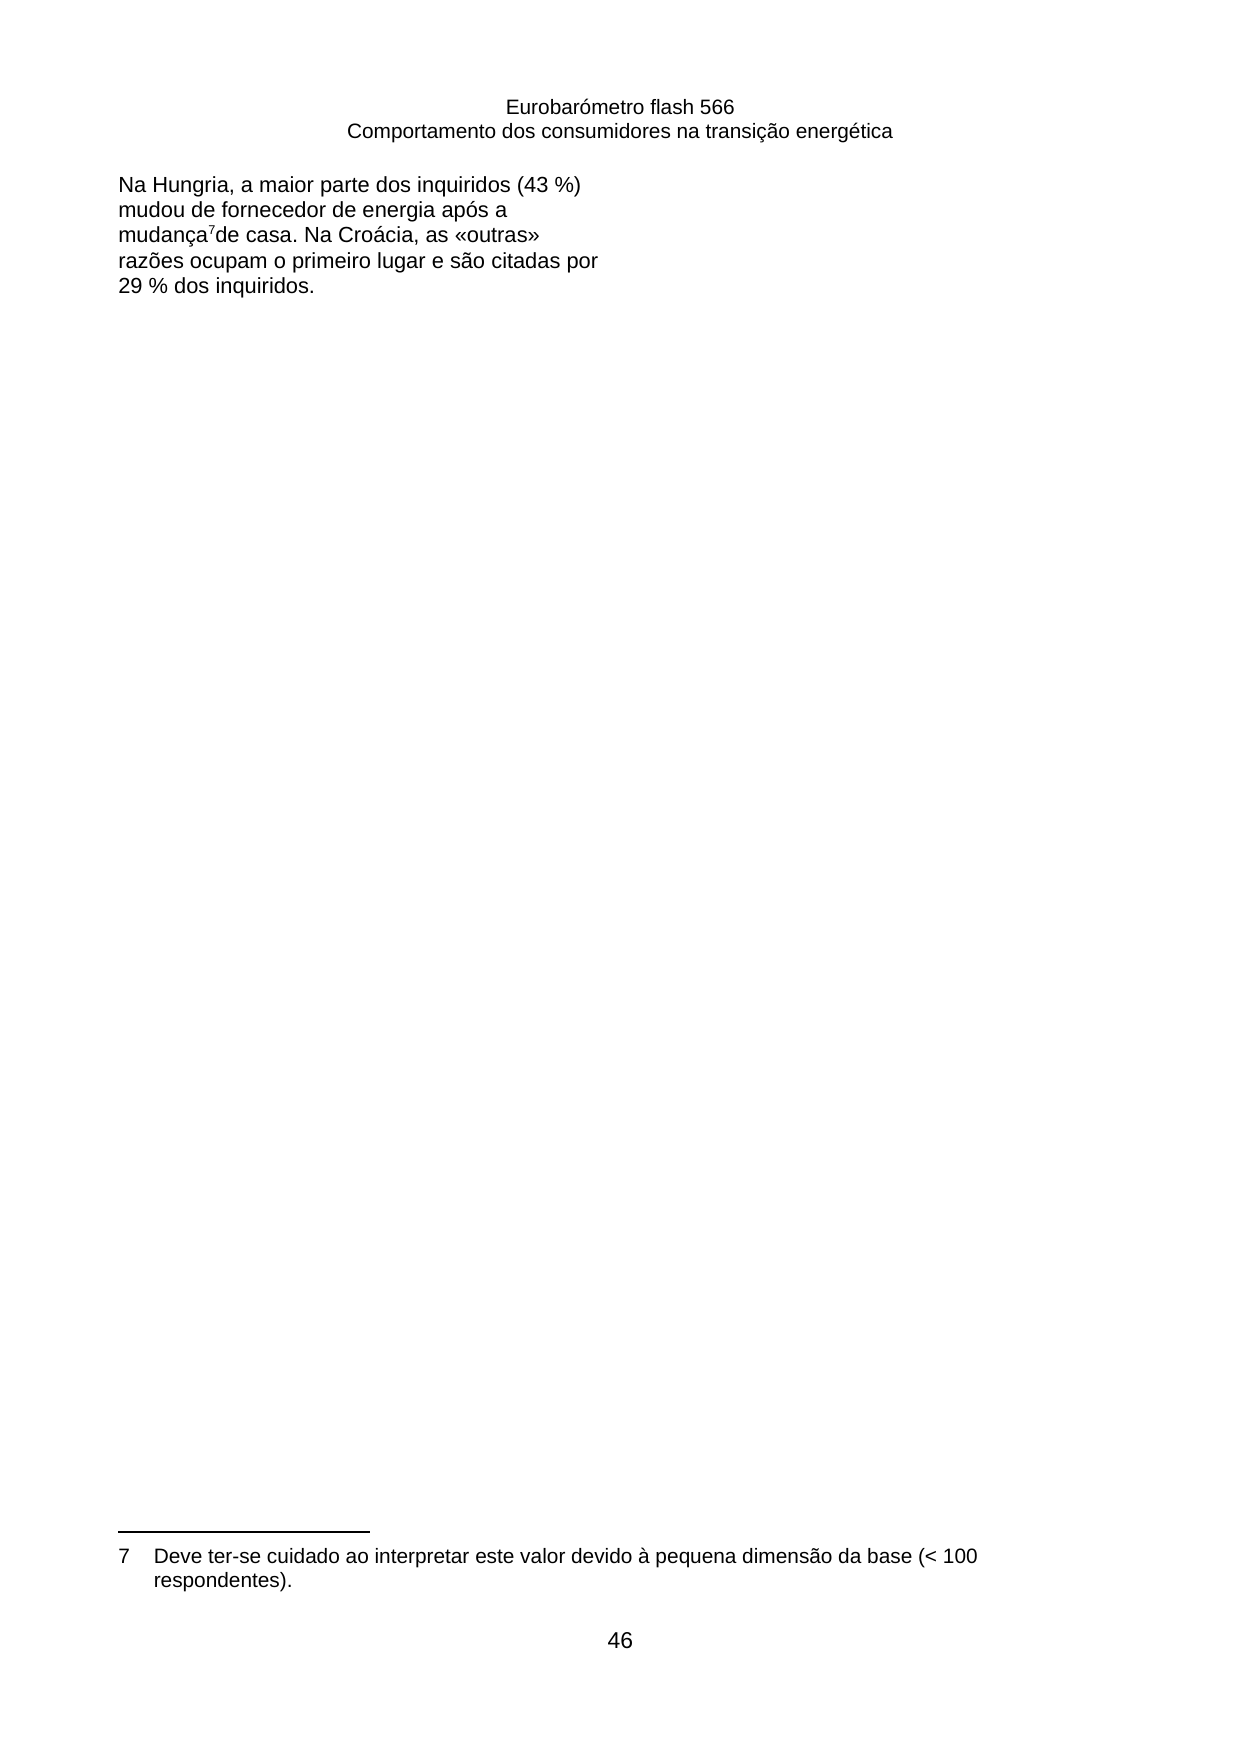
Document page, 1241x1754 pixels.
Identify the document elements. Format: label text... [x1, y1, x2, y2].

text Deve ter-se cuidado ao interpretar este valor devido à pequena dimensão da base (< 100 respondentes). [118, 1544, 1122, 1592]
text Na Hungria, a maior parte dos inquiridos (43 %) mudou de fornecedor de energia após a mudançade casa. Na Croácia, as «outras» razões ocupam o primeiro lugar e são citadas por 29 % dos inquiridos. [118, 172, 605, 298]
